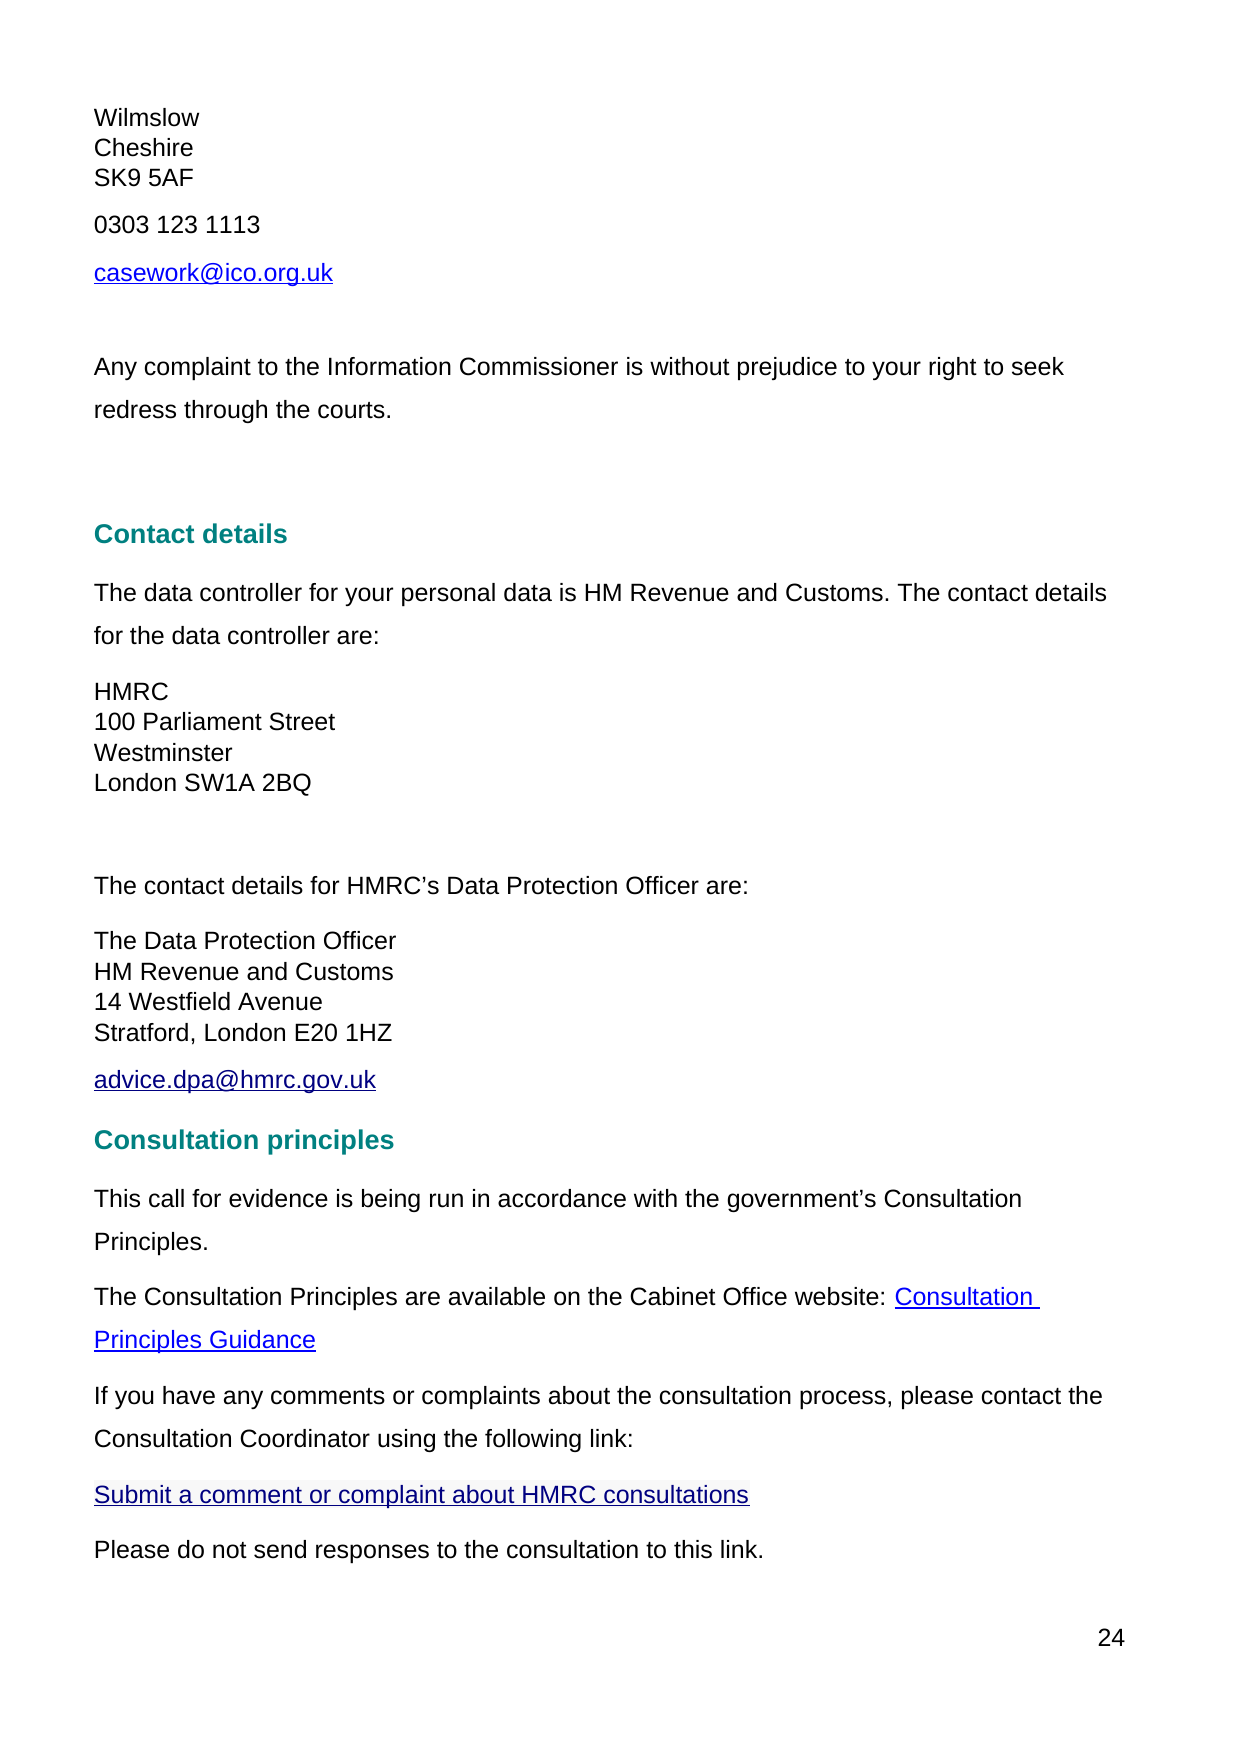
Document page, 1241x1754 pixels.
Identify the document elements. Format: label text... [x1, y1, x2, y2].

text This call for evidence is being run in accordance with the government’s Consultation Principles. [94, 1183, 1125, 1255]
text The Data Protection Officer HM Revenue and Customs 14 Westfield Avenue Stratford, London E20 1HZ [94, 926, 1125, 1046]
text Any complaint to the Information Commissioner is without prejudice to your right to seek redress through the courts. [94, 352, 1125, 423]
text The Consultation Principles are available on the Cabinet Office website: Consultation Principles Guidance [94, 1282, 1125, 1354]
subtitle Consultation principles [94, 1124, 1125, 1155]
subtitle Contact details [94, 518, 1125, 550]
text 0303 123 1113 [94, 210, 1125, 239]
text Please do not send responses to the consultation to this link. [94, 1535, 1125, 1564]
text If you have any comments or complaints about the consultation process, please contact the Consultation Coordinator using the following link: [94, 1381, 1125, 1453]
text Wilmslow Cheshire SK9 5AF [94, 102, 1125, 192]
text Submit a comment or complaint about HMRC consultations [94, 1480, 1125, 1508]
text The data controller for your personal data is HM Revenue and Customs. The contact details for the data controller are: [94, 578, 1125, 650]
text casework@ico.org.uk [94, 257, 1125, 286]
text HMRC 100 Parliament Street Westminster London SW1A 2BQ [94, 677, 1125, 797]
text The contact details for HMRC’s Data Protection Officer are: [94, 871, 1125, 899]
text advice.dpa@hmrc.gov.uk [94, 1064, 1125, 1093]
